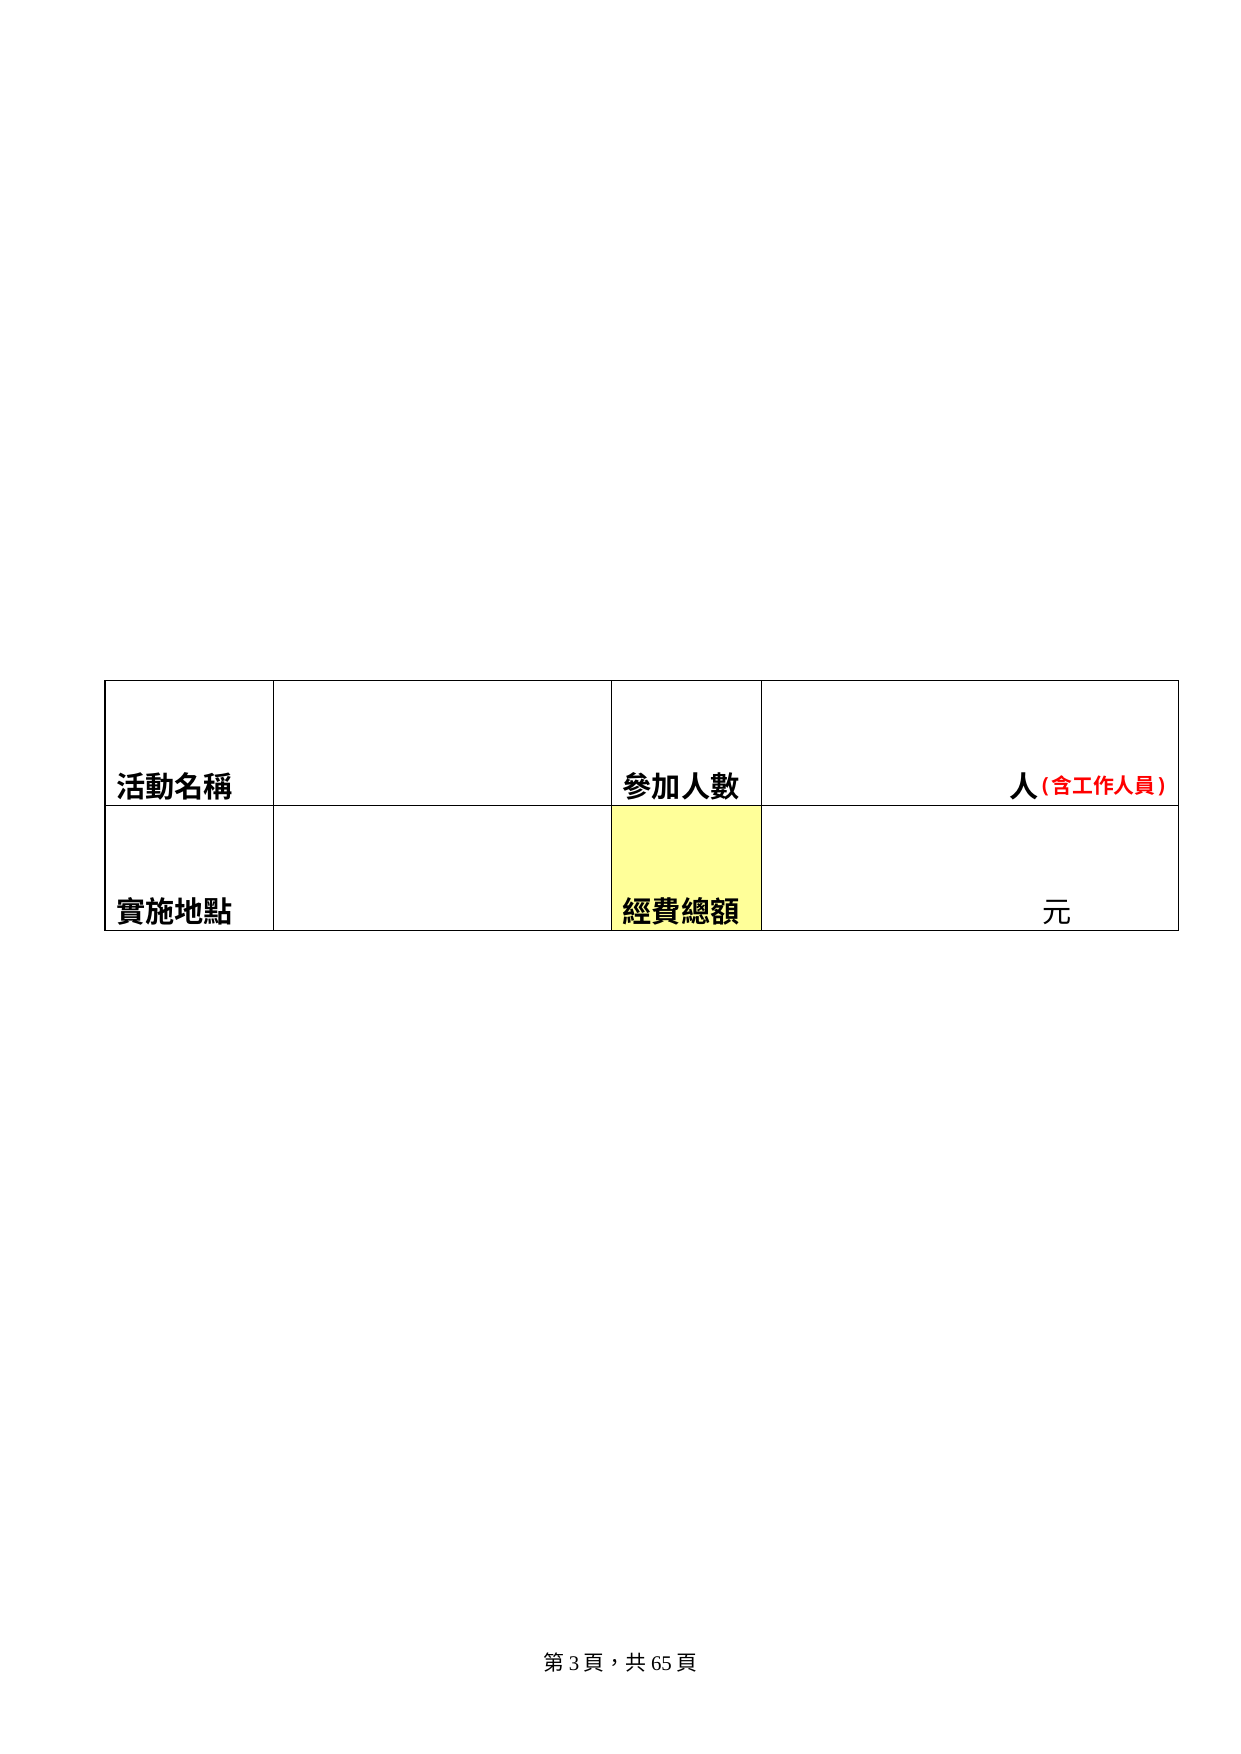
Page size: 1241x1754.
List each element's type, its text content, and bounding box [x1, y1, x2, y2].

table_cell 實施地點 [106, 806, 273, 930]
table_cell 參加人數 [612, 681, 761, 805]
table_cell 人(含工作人員) [762, 681, 1178, 805]
table_cell 元 [762, 806, 1178, 930]
table_cell [274, 806, 611, 930]
table_cell [274, 681, 611, 805]
table_cell 活動名稱 [106, 681, 273, 805]
table_cell 經費總額 [612, 806, 761, 930]
